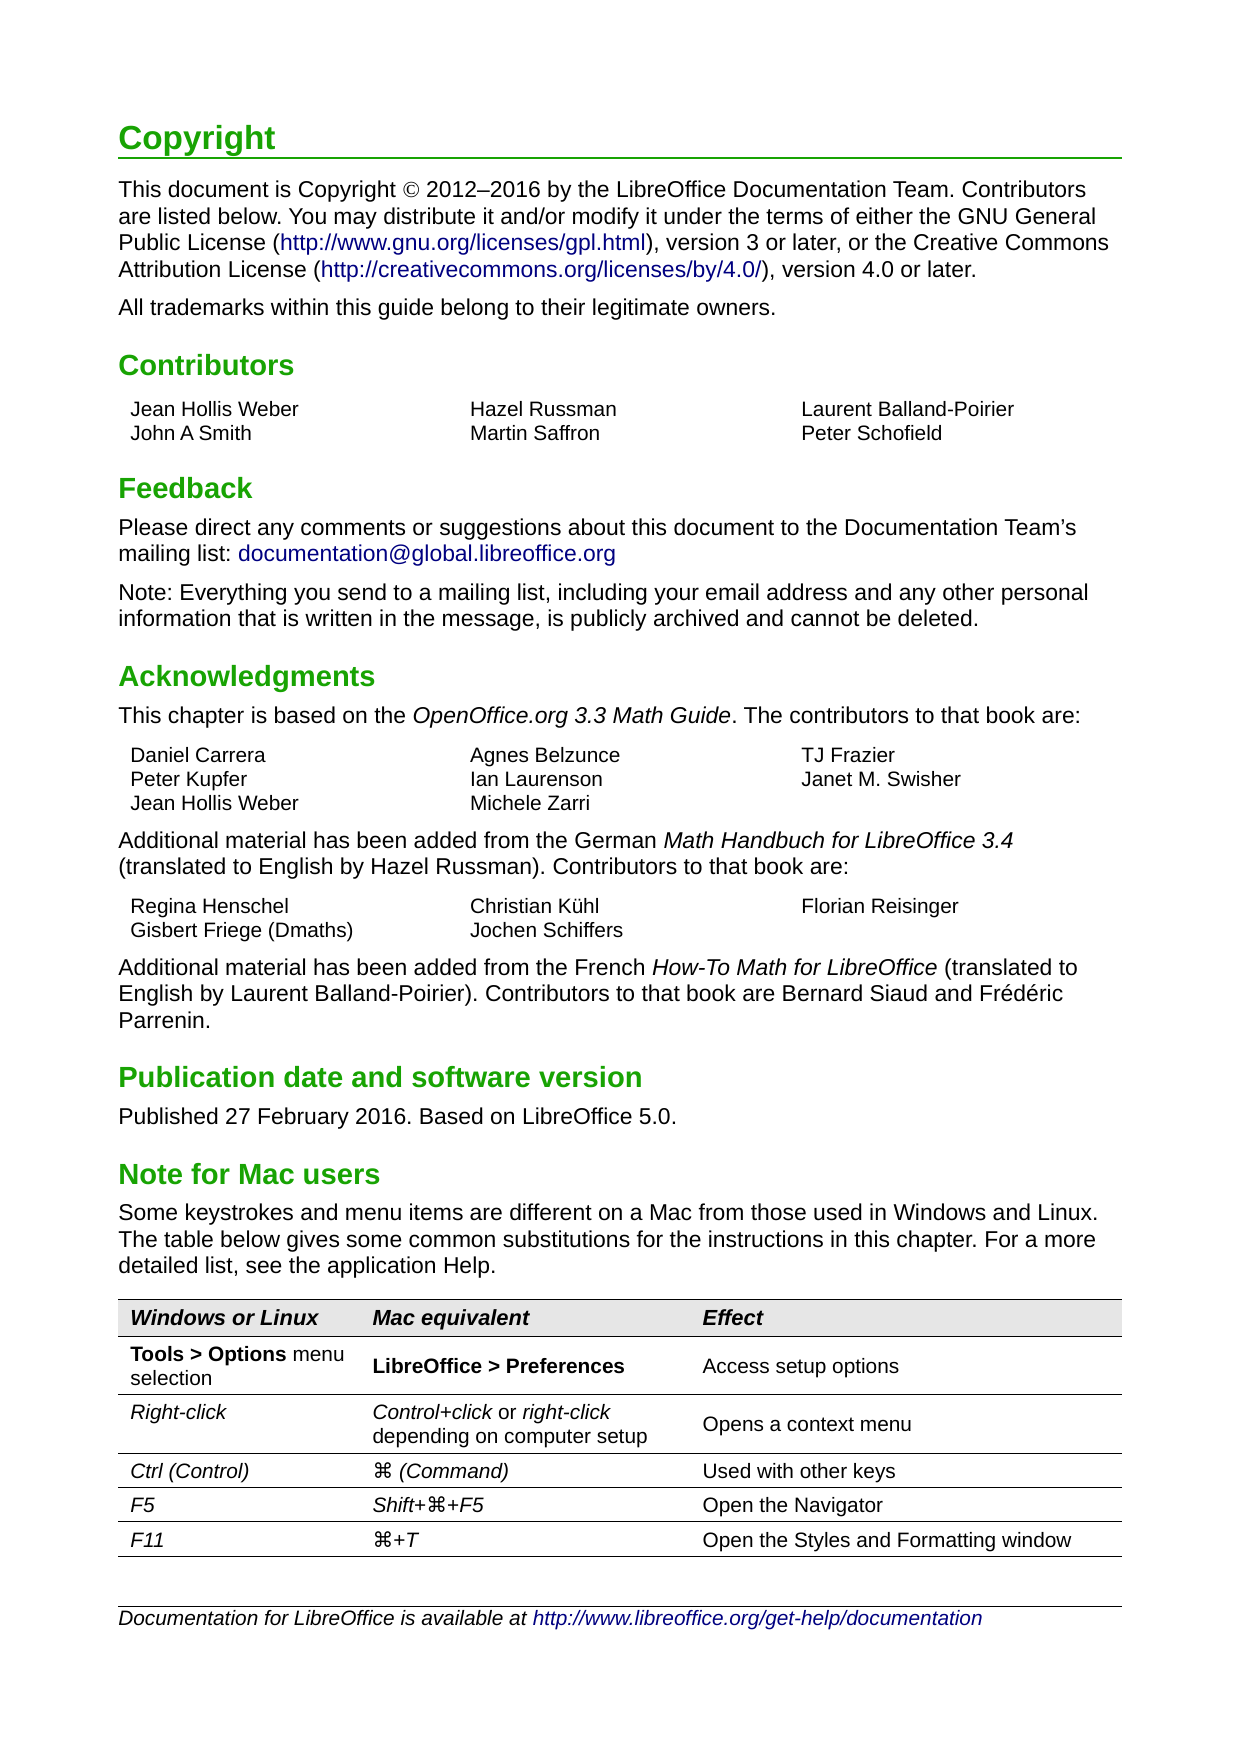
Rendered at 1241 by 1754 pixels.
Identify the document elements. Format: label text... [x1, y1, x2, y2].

table_header Mac equivalent [360, 1300, 690, 1336]
table_cell Right-click [118, 1395, 360, 1452]
subtitle Feedback [118, 471, 1122, 505]
table_header Jean Hollis Weber [118, 397, 458, 421]
table_cell Shift+⌘+F5 [360, 1488, 690, 1521]
text Additional material has been added from the French How-To Math for LibreOffice (translated to English by Laurent Balland-Poirier). Contributors to that book are Bernard Siaud and Frédéric Parrenin. [118, 954, 1122, 1033]
table_cell Control+click or right-click depending on computer setup [360, 1395, 690, 1452]
table_header TJ Frazier [789, 743, 1122, 767]
subtitle Publication date and software version [118, 1061, 1122, 1094]
table_cell ⌘ (Command) [360, 1454, 690, 1487]
table_cell John A Smith [118, 421, 458, 444]
table_cell Gisbert Friege (Dmaths) [118, 918, 458, 942]
table_cell Peter Kupfer [118, 767, 458, 791]
table_header Agnes Belzunce [458, 743, 789, 767]
table_cell Open the Navigator [690, 1488, 1122, 1521]
subtitle Note for Mac users [118, 1157, 1122, 1190]
table_cell ⌘+T [360, 1522, 690, 1556]
table_header Effect [690, 1300, 1122, 1336]
table_header Hazel Russman [458, 397, 789, 421]
table_cell Jochen Schiffers [458, 918, 789, 942]
table_header Laurent Balland-Poirier [789, 397, 1122, 421]
table_cell F5 [118, 1488, 360, 1521]
text Some keystrokes and menu items are different on a Mac from those used in Windows and Linux. The table below gives some common substitutions for the instructions in this chapter. For a more detailed list, see the application Help. [118, 1199, 1122, 1278]
text All trademarks within this guide belong to their legitimate owners. [118, 294, 1122, 321]
table_cell Open the Styles and Formatting window [690, 1522, 1122, 1556]
table_cell Used with other keys [690, 1454, 1122, 1487]
subtitle Acknowledgments [118, 659, 1122, 693]
table_cell Ctrl (Control) [118, 1454, 360, 1487]
table_cell LibreOffice > Preferences [360, 1337, 690, 1394]
text Note: Everything you send to a mailing list, including your email address and any other personal information that is written in the message, is publicly archived and cannot be deleted. [118, 579, 1122, 632]
text This chapter is based on the OpenOffice.org 3.3 Math Guide. The contributors to that book are: [118, 702, 1122, 728]
text This document is Copyright © 2012–2016 by the LibreOffice Documentation Team. Contributors are listed below. You may distribute it and/or modify it under the terms of either the GNU General Public License (http://www.gnu.org/licenses/gpl.html), version 3 or later, or the Creative Commons Attribution License (http://creativecommons.org/licenses/by/4.0/), version 4.0 or later. [118, 176, 1122, 282]
table_cell Janet M. Swisher [789, 767, 1122, 791]
table_header Florian Reisinger [789, 894, 1122, 918]
table_cell Access setup options [690, 1337, 1122, 1394]
text Additional material has been added from the German Math Handbuch for LibreOffice 3.4 (translated to English by Hazel Russman). Contributors to that book are: [118, 827, 1122, 879]
table_header Daniel Carrera [118, 743, 458, 767]
subtitle Contributors [118, 348, 1122, 382]
table_cell [789, 791, 1122, 815]
text Published 27 February 2016. Based on LibreOffice 5.0. [118, 1103, 1122, 1129]
table_cell Jean Hollis Weber [118, 791, 458, 815]
subtitle Copyright [118, 118, 1122, 157]
table_cell Martin Saffron [458, 421, 789, 444]
table_cell Peter Schofield [789, 421, 1122, 444]
table_cell [789, 918, 1122, 942]
table_cell Michele Zarri [458, 791, 789, 815]
table_header Christian Kühl [458, 894, 789, 918]
text Please direct any comments or suggestions about this document to the Documentation Team’s mailing list: documentation@global.libreoffice.org [118, 514, 1122, 567]
table_cell Ian Laurenson [458, 767, 789, 791]
table_cell Opens a context menu [690, 1395, 1122, 1452]
table_cell F11 [118, 1522, 360, 1556]
table_header Regina Henschel [118, 894, 458, 918]
table_header Windows or Linux [118, 1300, 360, 1336]
table_cell Tools > Options menu selection [118, 1337, 360, 1394]
